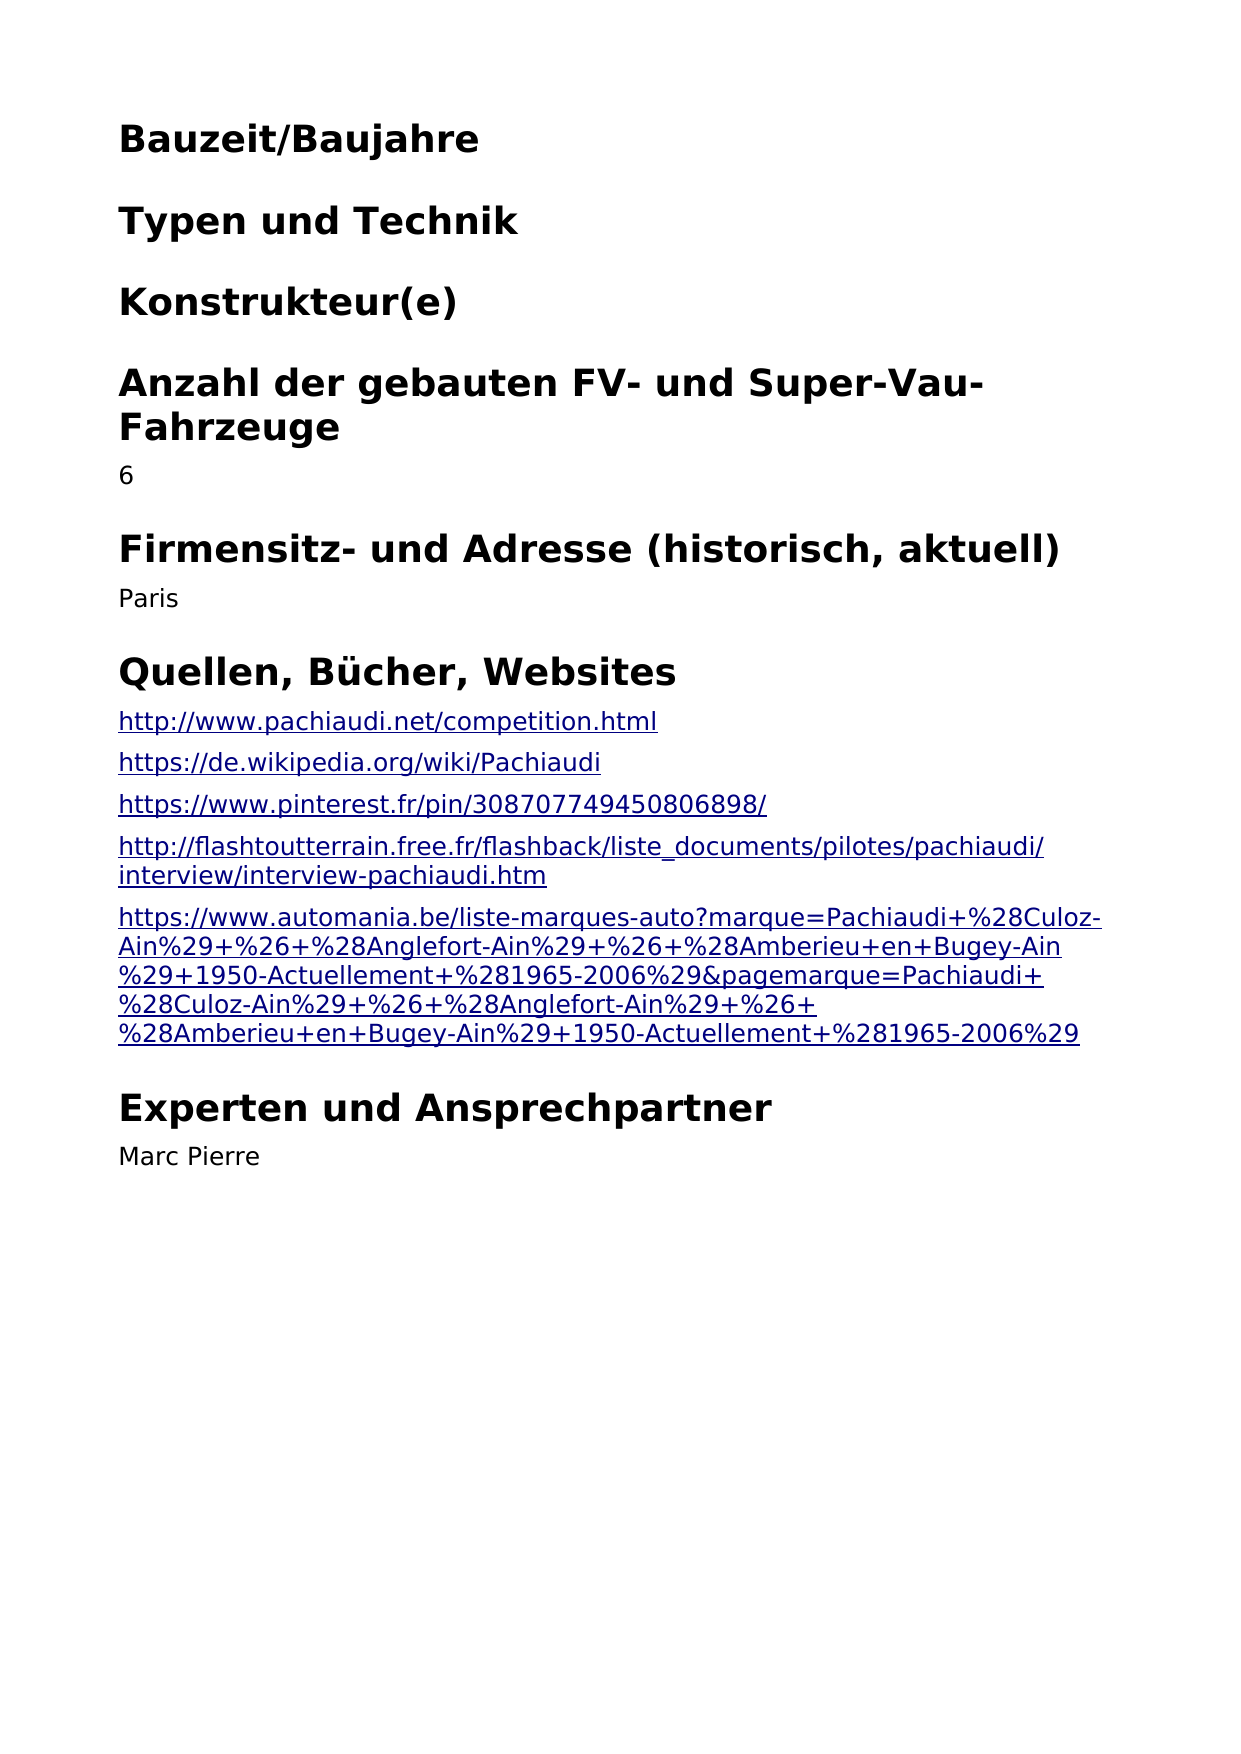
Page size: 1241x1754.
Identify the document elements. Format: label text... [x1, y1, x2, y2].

subtitle Bauzeit/Baujahre [118, 118, 1122, 162]
text 6 [118, 461, 1122, 491]
subtitle Quellen, Bücher, Websites [118, 651, 1122, 694]
text https://www.pinterest.fr/pin/308707749450806898/ [118, 790, 1122, 819]
subtitle Anzahl der gebauten FV- und Super-Vau-Fahrzeuge [118, 362, 1122, 449]
subtitle Firmensitz- und Adresse (historisch, aktuell) [118, 528, 1122, 572]
subtitle Typen und Technik [118, 199, 1122, 243]
text Marc Pierre [118, 1142, 1122, 1171]
subtitle Experten und Ansprechpartner [118, 1086, 1122, 1130]
text https://de.wikipedia.org/wiki/Pachiaudi [118, 749, 1122, 778]
subtitle Konstrukteur(e) [118, 280, 1122, 324]
text http://flashtoutterrain.free.fr/flashback/liste_documents/pilotes/pachiaudi/interview/interview-pachiaudi.htm [118, 832, 1122, 890]
text Paris [118, 584, 1122, 613]
text http://www.pachiaudi.net/competition.html [118, 707, 1122, 736]
text https://www.automania.be/liste-marques-auto?marque=Pachiaudi+%28Culoz-Ain%29+%26+%28Anglefort-Ain%29+%26+%28Amberieu+en+Bugey-Ain%29+1950-Actuellement+%281965-2006%29&pagemarque=Pachiaudi+%28Culoz-Ain%29+%26+%28Anglefort-Ain%29+%26+%28Amberieu+en+Bugey-Ain%29+1950-Actuellement+%281965-2006%29 [118, 903, 1122, 1049]
